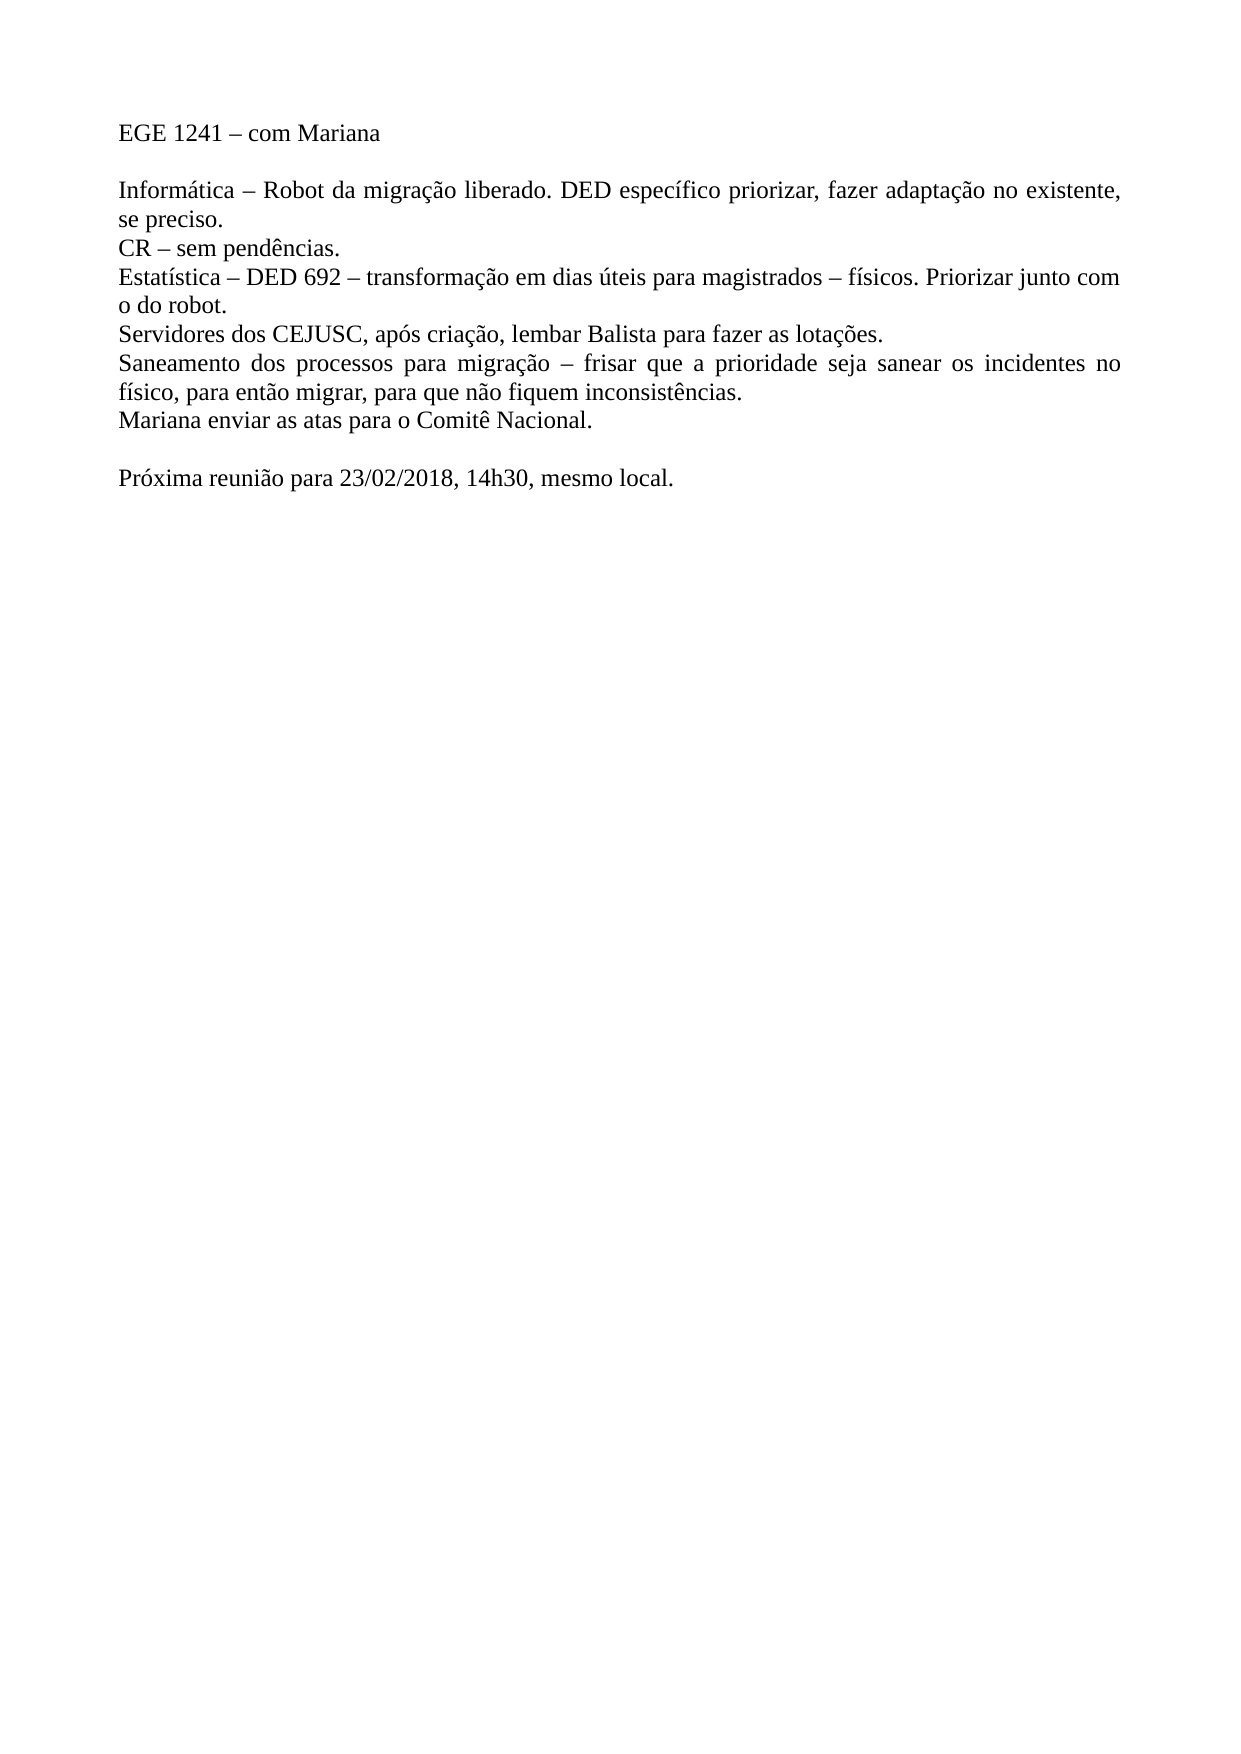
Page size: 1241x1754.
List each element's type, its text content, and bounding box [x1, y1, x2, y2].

text Mariana enviar as atas para o Comitê Nacional. [118, 406, 1122, 434]
text Informática – Robot da migração liberado. DED específico priorizar, fazer adaptação no existente, se preciso. [118, 176, 1122, 233]
text Próxima reunião para 23/02/2018, 14h30, mesmo local. [118, 463, 1122, 492]
text Servidores dos CEJUSC, após criação, lembar Balista para fazer as lotações. [118, 319, 1122, 348]
text Estatística – DED 692 – transformação em dias úteis para magistrados – físicos. Priorizar junto com o do robot. [118, 262, 1122, 319]
text CR – sem pendências. [118, 233, 1122, 262]
text EGE 1241 – com Mariana [118, 118, 1122, 147]
text Saneamento dos processos para migração – frisar que a prioridade seja sanear os incidentes no físico, para então migrar, para que não fiquem inconsistências. [118, 348, 1122, 406]
